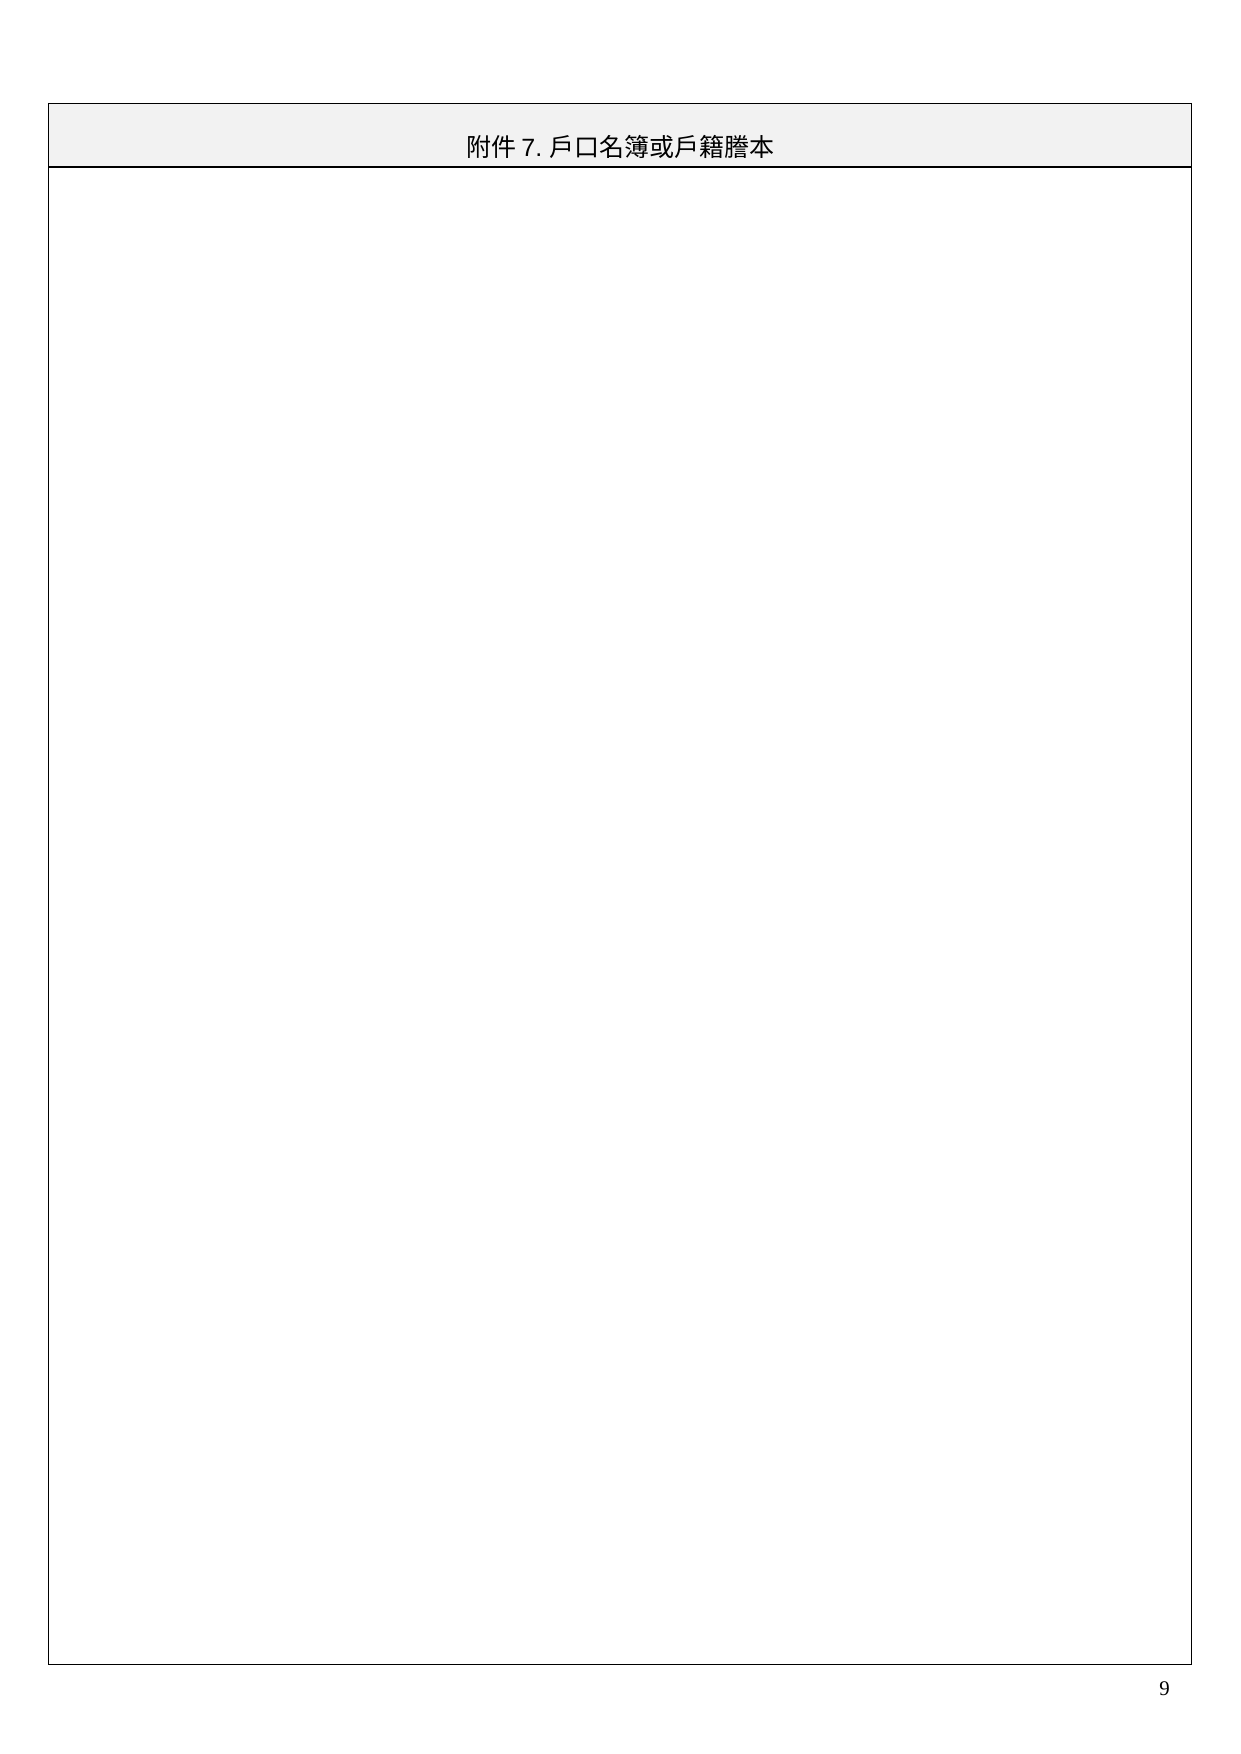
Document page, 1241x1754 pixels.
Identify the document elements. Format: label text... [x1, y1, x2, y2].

table_cell [49, 168, 1191, 1664]
table_header 附件7. 戶口名簿或戶籍謄本 [49, 104, 1191, 166]
